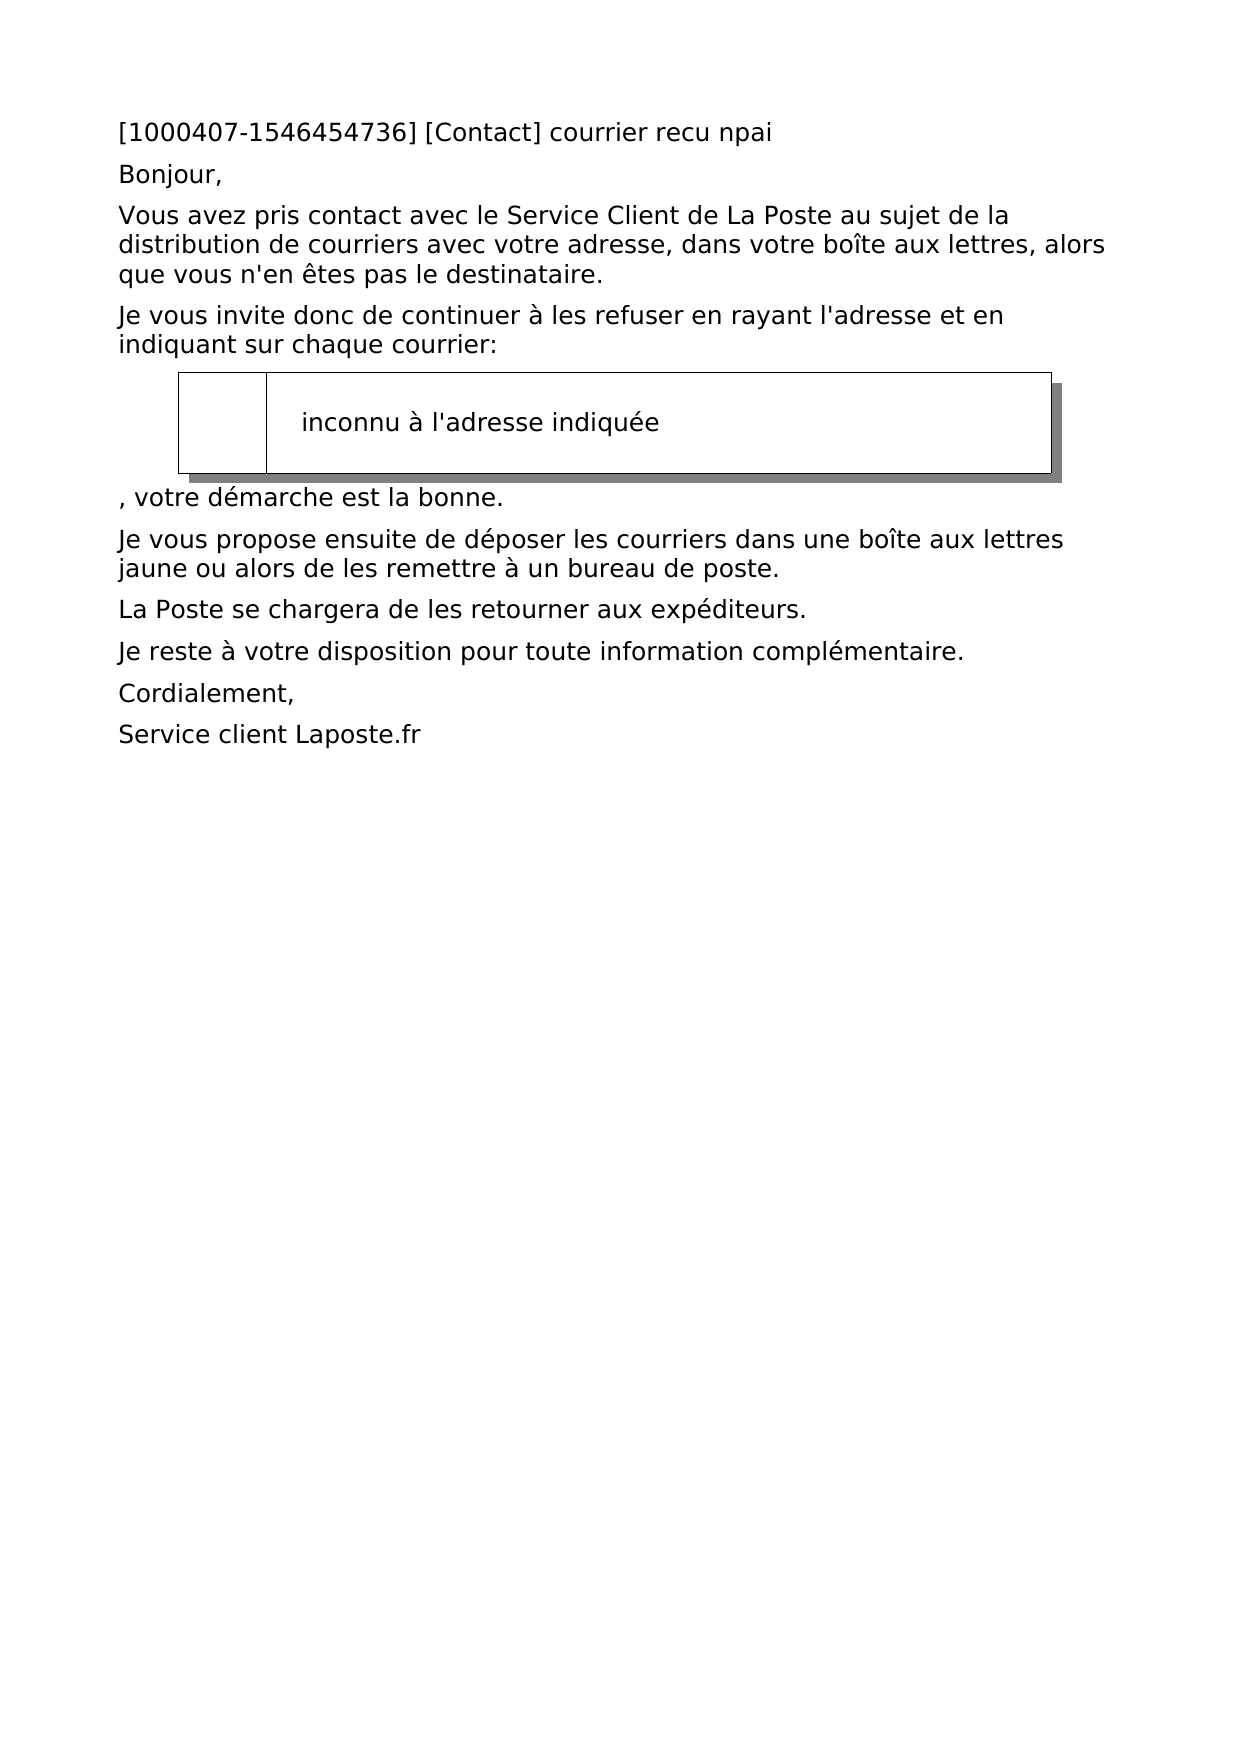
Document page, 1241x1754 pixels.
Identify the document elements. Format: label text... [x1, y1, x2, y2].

text Je reste à votre disposition pour toute information complémentaire. [118, 637, 1122, 666]
text , votre démarche est la bonne. [118, 483, 1122, 512]
text [1000407-1546454736] [Contact] courrier recu npai [118, 118, 1122, 147]
text Je vous invite donc de continuer à les refuser en rayant l'adresse et en indiquant sur chaque courrier: [118, 301, 1122, 360]
table_header [179, 373, 266, 472]
table_header inconnu à l'adresse indiquée [267, 373, 1051, 472]
text La Poste se chargera de les retourner aux expéditeurs. [118, 596, 1122, 625]
text Cordialement, [118, 679, 1122, 708]
text Service client Laposte.fr [118, 721, 1122, 750]
text Vous avez pris contact avec le Service Client de La Poste au sujet de la distribution de courriers avec votre adresse, dans votre boîte aux lettres, alors que vous n'en êtes pas le destinataire. [118, 201, 1122, 289]
text Bonjour, [118, 160, 1122, 189]
text Je vous propose ensuite de déposer les courriers dans une boîte aux lettres jaune ou alors de les remettre à un bureau de poste. [118, 525, 1122, 583]
